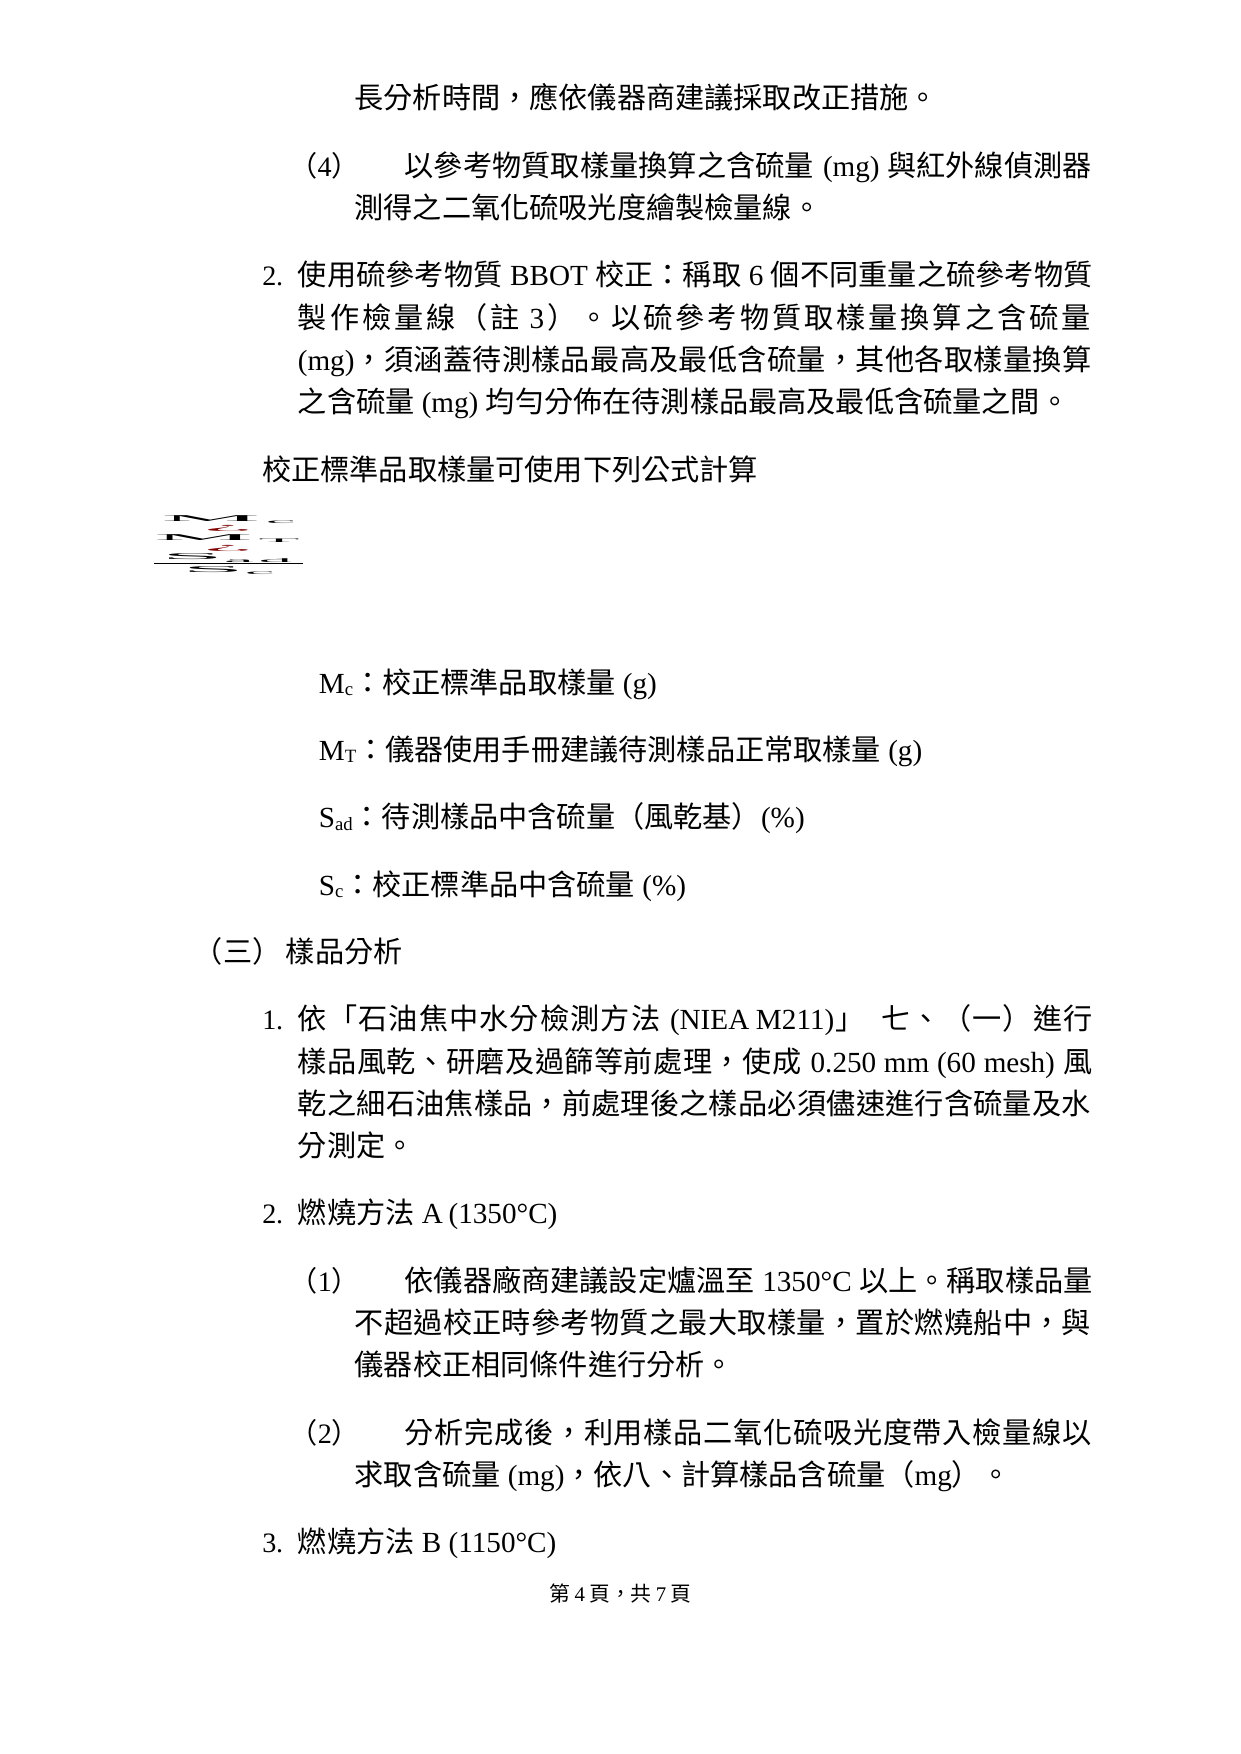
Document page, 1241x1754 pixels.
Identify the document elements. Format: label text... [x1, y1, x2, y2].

text MT：儀器使用手冊建議待測樣品正常取樣量 (g) [301, 727, 1092, 769]
text Sad：待測樣品中含硫量（風乾基）(%) [301, 794, 1092, 836]
list 以參考物質取樣量換算之含硫量 (mg) 與紅外線偵測器測得之二氧化硫吸光度繪製檢量線。 [289, 142, 1092, 227]
text 校正標準品取樣量可使用下列公式計算 [262, 446, 1092, 488]
list 燃燒方法 A (1350°C) [262, 1190, 1092, 1232]
list 使用硫參考物質 BBOT 校正：稱取 6 個不同重量之硫參考物質製作檢量線（註3）。以硫參考物質取樣量換算之含硫量 (mg)，須涵蓋待測樣品最高及最低含硫量，其他各取樣量換算之含硫量 (mg) 均勻分佈在待測樣品最高及最低含硫量之間。 [262, 252, 1092, 421]
text Mc：校正標準品取樣量 (g) [301, 659, 1092, 702]
list 依儀器廠商建議設定爐溫至 1350°C 以上。稱取樣品量不超過校正時參考物質之最大取樣量，置於燃燒船中，與儀器校正相同條件進行分析。 [289, 1257, 1092, 1384]
list 分析完成後，利用樣品二氧化硫吸光度帶入檢量線以求取含硫量 (mg)，依八、計算樣品含硫量（mg）。 [289, 1409, 1092, 1494]
list 依儀器說明書建議之煤炭參考物質取樣量和校正程序建立檢量線，煤炭參考物質稱重時應平均分散於樣品燃燒船中。再以推桿將樣品船推至管式爐熱區並以船擋定位後開始分析，直到儀器顯示之分析圖譜中二氧化硫吸光度之值返回基線為止。如果分析時間超過儀器說明書建議之最長分析時間，應依儀器商建議採取改正措施。 [289, 75, 1092, 117]
list 燃燒方法 B (1150°C) [262, 1519, 1092, 1561]
list 依「石油焦中水分檢測方法 (NIEA M211)」 七、（一）進行樣品風乾、研磨及過篩等前處理，使成 0.250 mm (60 mesh) 風乾之細石油焦樣品，前處理後之樣品必須儘速進行含硫量及水分測定。 [262, 996, 1092, 1165]
list 樣品分析 [194, 928, 1092, 971]
text Sc：校正標準品中含硫量 (%) [301, 861, 1092, 903]
